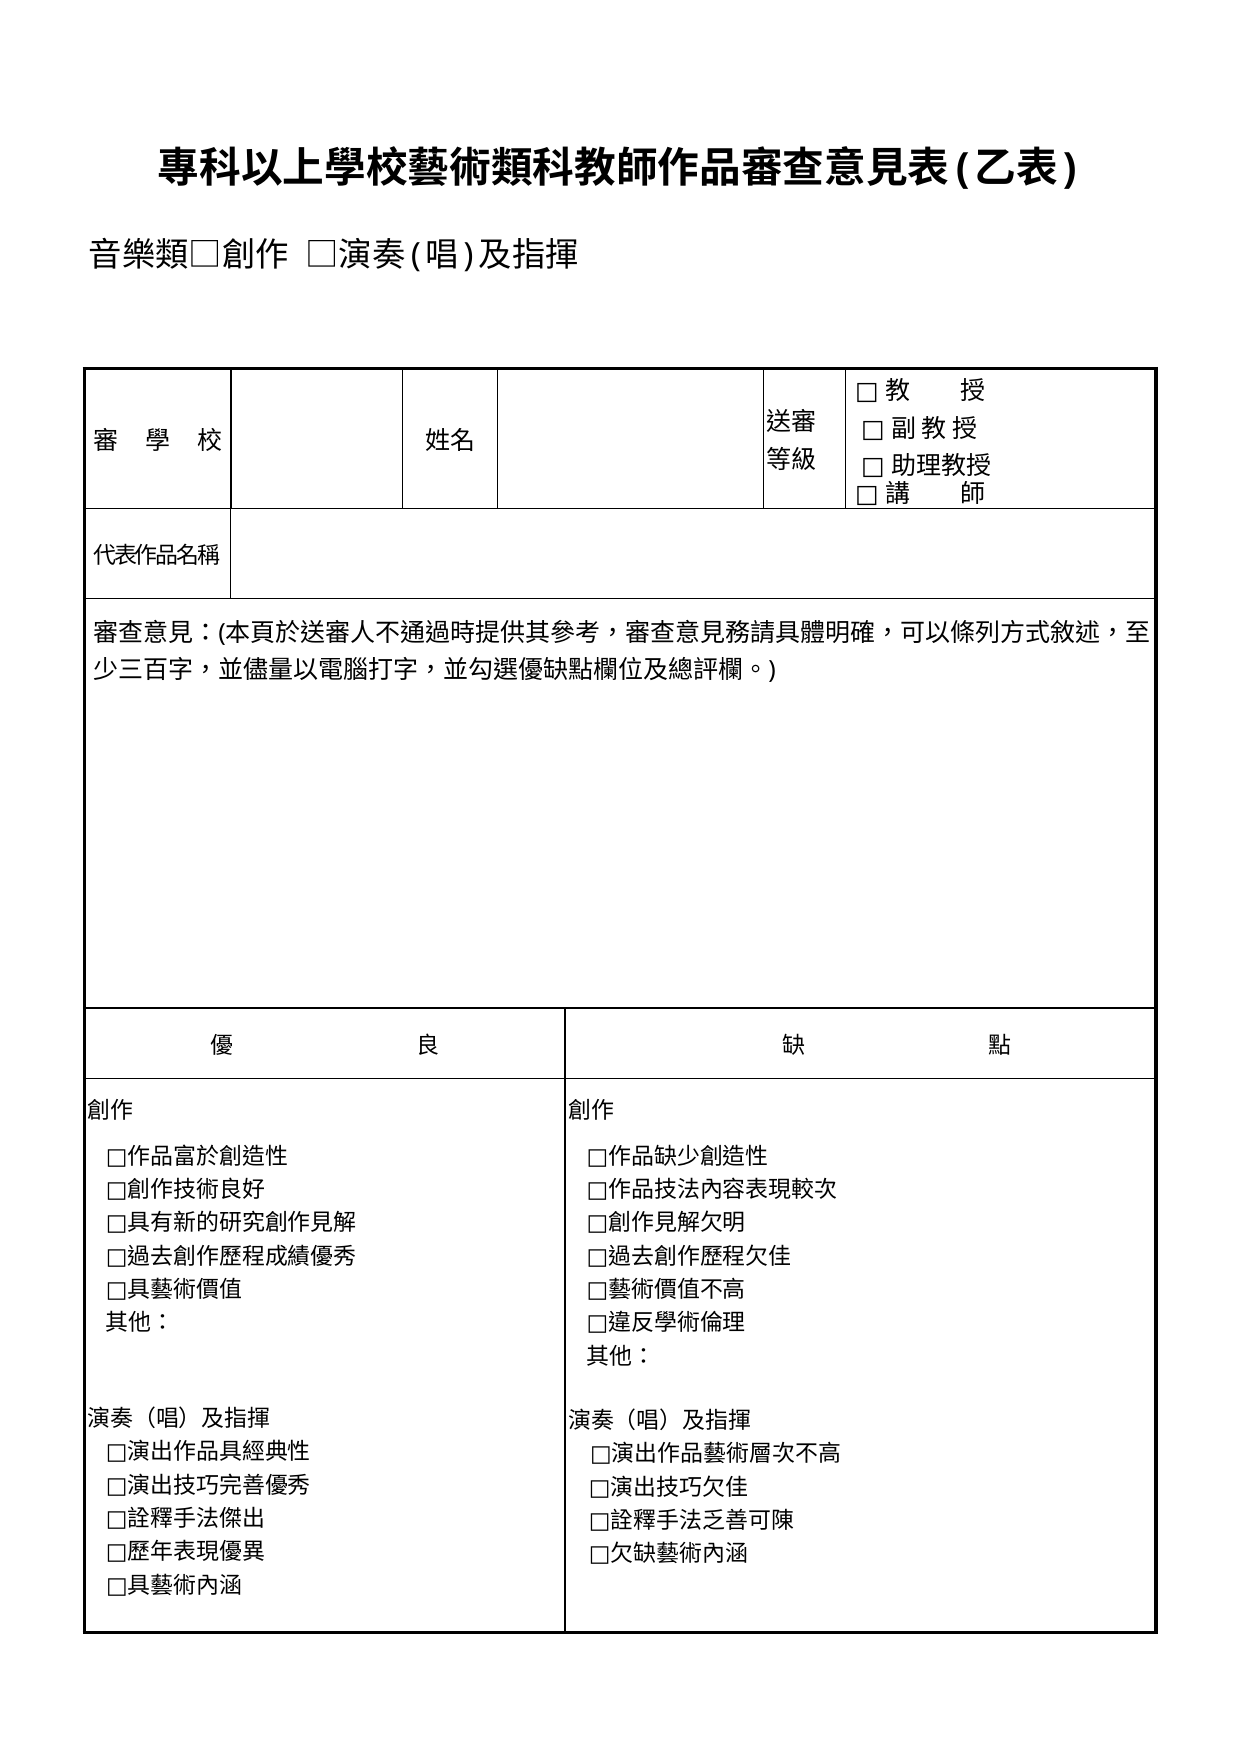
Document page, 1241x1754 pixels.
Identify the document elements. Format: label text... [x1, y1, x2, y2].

table_header 姓名 [403, 370, 497, 507]
table_header □ 教 授 □ 副 教 授 □ 助理教授 □ 講 師 [846, 370, 1154, 507]
table_cell [231, 509, 1154, 598]
table_cell 優 良 [86, 1009, 564, 1078]
table_cell 審查意見：(本頁於送審人不通過時提供其參考，審查意見務請具體明確，可以條列方式敘述，至少三百字，並儘量以電腦打字，並勾選優缺點欄位及總評欄。) [86, 599, 1154, 1007]
text 音樂類□創作 □演奏(唱)及指揮 [89, 214, 1152, 289]
table_header [498, 370, 763, 507]
table_header 送審 等級 [764, 370, 845, 507]
table_cell 代表作品名稱 [86, 509, 230, 598]
table_cell 缺 點 [566, 1009, 1154, 1078]
table_cell 創作 □作品缺少創造性 □作品技法內容表現較次 □創作見解欠明 □過去創作歷程欠佳 □藝術價值不高 □違反學術倫理 其他： 演奏（唱）及指揮 □演出作品藝術層次不高 □演出技巧欠佳 □詮釋手法乏善可陳 □欠缺藝術內涵 [566, 1079, 1154, 1631]
table_header 審學校 [86, 370, 230, 507]
table_cell 創作 □作品富於創造性 □創作技術良好 □具有新的研究創作見解 □過去創作歷程成績優秀 □具藝術價值 其他： 演奏（唱）及指揮 □演出作品具經典性 □演出技巧完善優秀 □詮釋手法傑出 □歷年表現優異 □具藝術內涵 [86, 1079, 564, 1631]
table_header [232, 370, 402, 507]
text 專科以上學校藝術類科教師作品審查意見表(乙表) [89, 127, 1152, 202]
